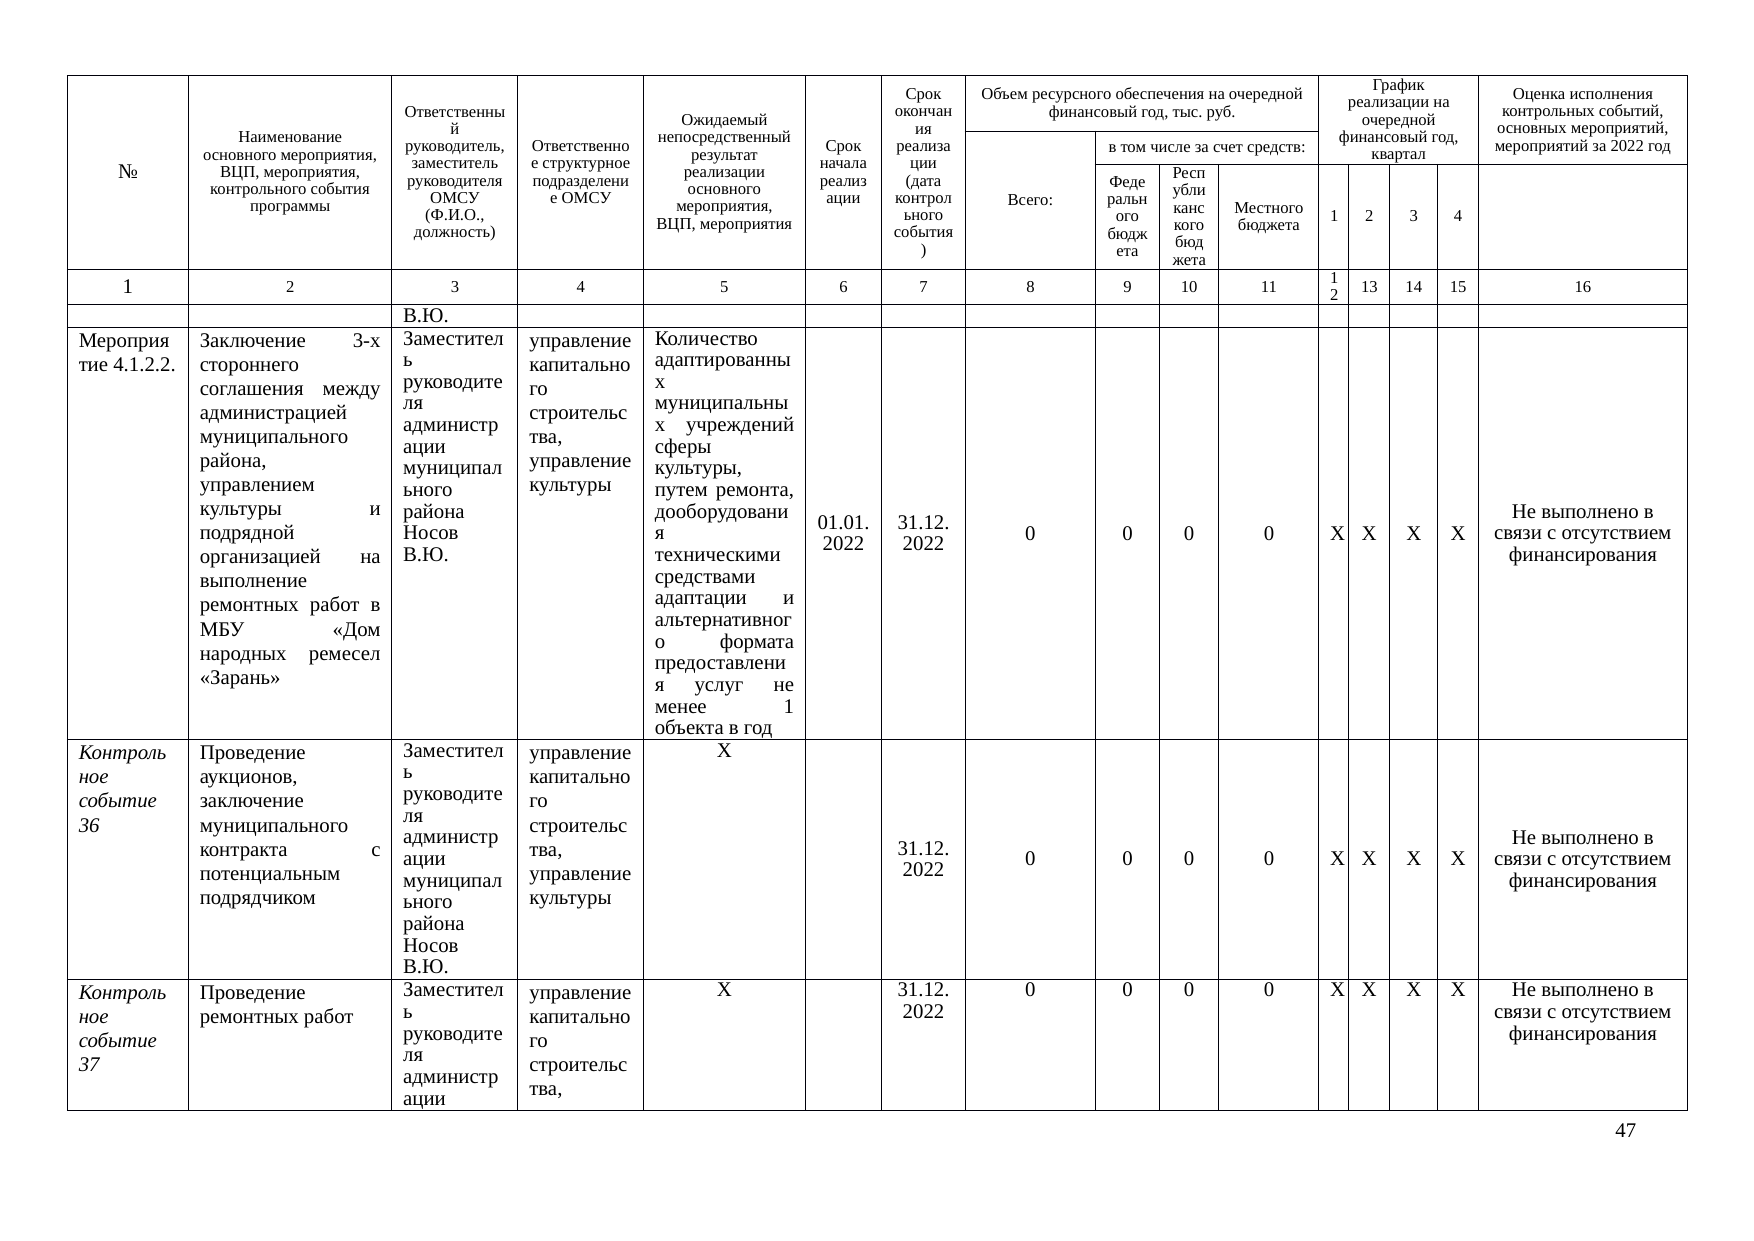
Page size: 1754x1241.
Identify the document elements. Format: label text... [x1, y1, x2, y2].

table_cell Заместитель руководителя администрации муниципального района Носов В.Ю. [392, 740, 517, 978]
table_cell 2 [189, 270, 391, 304]
table_cell Заместитель руководителя администрации [392, 980, 517, 1109]
table_cell 2 [1349, 165, 1389, 268]
table_cell 0 [1096, 980, 1159, 1109]
table_cell 3 [392, 270, 517, 304]
table_cell Х [1438, 980, 1478, 1109]
table_cell Мероприятие 4.1.2.2. [68, 328, 188, 739]
table_cell [1219, 305, 1318, 327]
table_cell [1160, 305, 1218, 327]
table_cell Проведение аукционов, заключение муниципального контракта с потенциальным подрядчиком [189, 740, 391, 978]
table_header Оценка исполнения контрольных событий, основных мероприятий, мероприятий за 2022 год [1479, 76, 1687, 164]
table_cell [68, 305, 188, 327]
table_cell 11 [1219, 270, 1318, 304]
table_header № [68, 76, 188, 268]
table_cell 01.01.2022 [806, 328, 881, 739]
table_cell 0 [1219, 980, 1318, 1109]
table_cell 6 [806, 270, 881, 304]
table_header Срок начала реализации [806, 76, 881, 268]
table_cell 1 [68, 270, 188, 304]
table_cell Х [1319, 328, 1348, 739]
table_cell Республиканского бюджета [1160, 165, 1218, 268]
table_cell 5 [644, 270, 805, 304]
table_cell [1438, 305, 1478, 327]
table_cell 31.12.2022 [882, 740, 965, 978]
table_cell 0 [1160, 980, 1218, 1109]
table_cell 12 [1319, 270, 1348, 304]
table_cell Не выполнено в связи с отсутствием финансирования [1479, 740, 1687, 978]
table_cell [1349, 305, 1389, 327]
table_cell Х [1349, 740, 1389, 978]
table_cell 0 [1096, 740, 1159, 978]
table_cell Местного бюджета [1219, 165, 1318, 268]
table_cell 1 [1319, 165, 1348, 268]
table_cell [1319, 305, 1348, 327]
table_cell [806, 740, 881, 978]
table_cell Проведение ремонтных работ [189, 980, 391, 1109]
table_header Ответственный руководитель, заместитель руководителя ОМСУ (Ф.И.О., должность) [392, 76, 517, 268]
table_cell 0 [1096, 328, 1159, 739]
table_cell 0 [1160, 328, 1218, 739]
table_cell [1479, 165, 1687, 268]
table_cell Х [1390, 740, 1437, 978]
table_header Срок окончания реализации (дата контрольного события) [882, 76, 965, 268]
table_cell 14 [1390, 270, 1437, 304]
table_cell Х [1438, 328, 1478, 739]
table_cell [806, 305, 881, 327]
table_cell [806, 980, 881, 1109]
table_cell Х [1349, 328, 1389, 739]
table_cell Количество адаптированных муниципальных учреждений сферы культуры, путем ремонта, дооборудования техническими средствами адаптации и альтернативного формата предоставления услуг не менее 1 объекта в год [644, 328, 805, 739]
table_cell 8 [966, 270, 1095, 304]
table_cell Федерального бюджета [1096, 165, 1159, 268]
table_cell 4 [518, 270, 643, 304]
table_cell 0 [1160, 740, 1218, 978]
table_cell 10 [1160, 270, 1218, 304]
table_cell Х [1390, 980, 1437, 1109]
table_cell 0 [1219, 328, 1318, 739]
table_cell Х [1349, 980, 1389, 1109]
table_cell В.Ю. [392, 305, 517, 327]
table_cell Всего: [966, 132, 1095, 268]
table_cell [644, 305, 805, 327]
table_cell Не выполнено в связи с отсутствием финансирования [1479, 980, 1687, 1109]
table_header Ожидаемый непосредственный результат реализации основного мероприятия, ВЦП, мероприятия [644, 76, 805, 268]
table_cell Х [644, 980, 805, 1109]
table_cell [966, 305, 1095, 327]
table_cell [882, 305, 965, 327]
table_cell 4 [1438, 165, 1478, 268]
table_cell Х [1438, 740, 1478, 978]
table_cell Х [644, 740, 805, 978]
table_cell Х [1319, 740, 1348, 978]
table_cell [1479, 305, 1687, 327]
table_cell Не выполнено в связи с отсутствием финансирования [1479, 328, 1687, 739]
table_cell 13 [1349, 270, 1389, 304]
table_cell [189, 305, 391, 327]
table_cell Заключение 3-х стороннего соглашения между администрацией муниципального района, управлением культуры и подрядной организацией на выполнение ремонтных работ в МБУ «Дом народных ремесел «Зарань» [189, 328, 391, 739]
table_cell 16 [1479, 270, 1687, 304]
table_cell 0 [966, 740, 1095, 978]
table_header Наименование основного мероприятия, ВЦП, мероприятия, контрольного события программы [189, 76, 391, 268]
table_cell управление капитального строительства, управление культуры [518, 740, 643, 978]
table_header Ответственное структурное подразделение ОМСУ [518, 76, 643, 268]
table_cell 9 [1096, 270, 1159, 304]
table_cell 0 [966, 328, 1095, 739]
table_cell 7 [882, 270, 965, 304]
table_cell Контрольное событие 37 [68, 980, 188, 1109]
table_cell управление капитального строительства, управление культуры [518, 328, 643, 739]
table_cell 3 [1390, 165, 1437, 268]
table_cell [1390, 305, 1437, 327]
table_header График реализации на очередной финансовый год, квартал [1319, 76, 1478, 164]
table_cell 0 [966, 980, 1095, 1109]
table_cell 31.12.2022 [882, 980, 965, 1109]
table_cell 31.12.2022 [882, 328, 965, 739]
table_cell 0 [1219, 740, 1318, 978]
table_cell Контрольное событие 36 [68, 740, 188, 978]
table_header Объем ресурсного обеспечения на очередной финансовый год, тыс. руб. [966, 76, 1318, 131]
table_cell в том числе за счет средств: [1096, 132, 1318, 164]
table_cell Заместитель руководителя администрации муниципального района Носов В.Ю. [392, 328, 517, 739]
table_cell Х [1319, 980, 1348, 1109]
table_cell Х [1390, 328, 1437, 739]
table_cell управление капитального строительства, [518, 980, 643, 1109]
table_cell [518, 305, 643, 327]
table_cell 15 [1438, 270, 1478, 304]
table_cell [1096, 305, 1159, 327]
